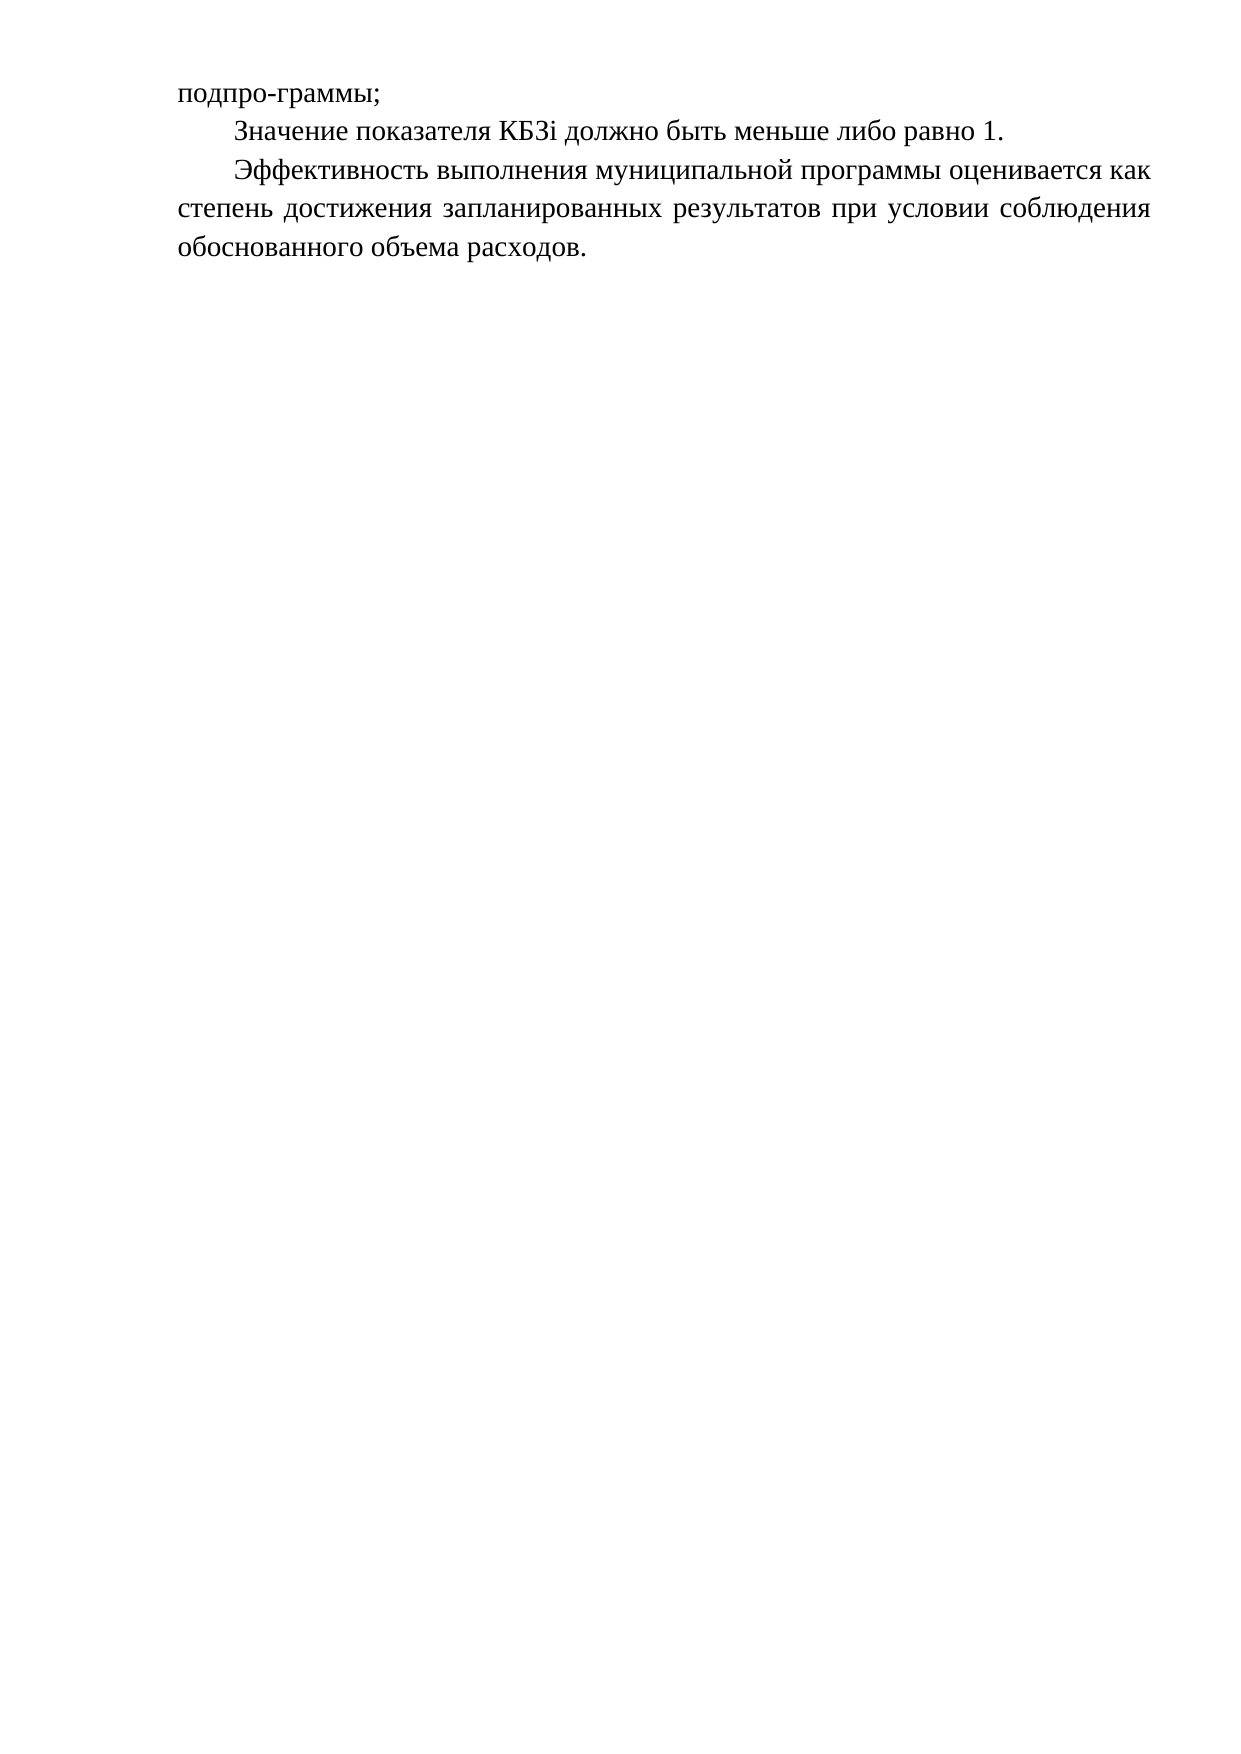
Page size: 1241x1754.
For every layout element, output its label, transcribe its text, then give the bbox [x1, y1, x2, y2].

text Эффективность выполнения муниципальной программы оценивается как степень достижения запланированных результатов при условии соблюдения обоснованного объема расходов. [177, 152, 1152, 263]
text Значение показателя КБЗi должно быть меньше либо равно 1. [177, 113, 1152, 147]
text подпро-граммы; [177, 75, 1152, 108]
